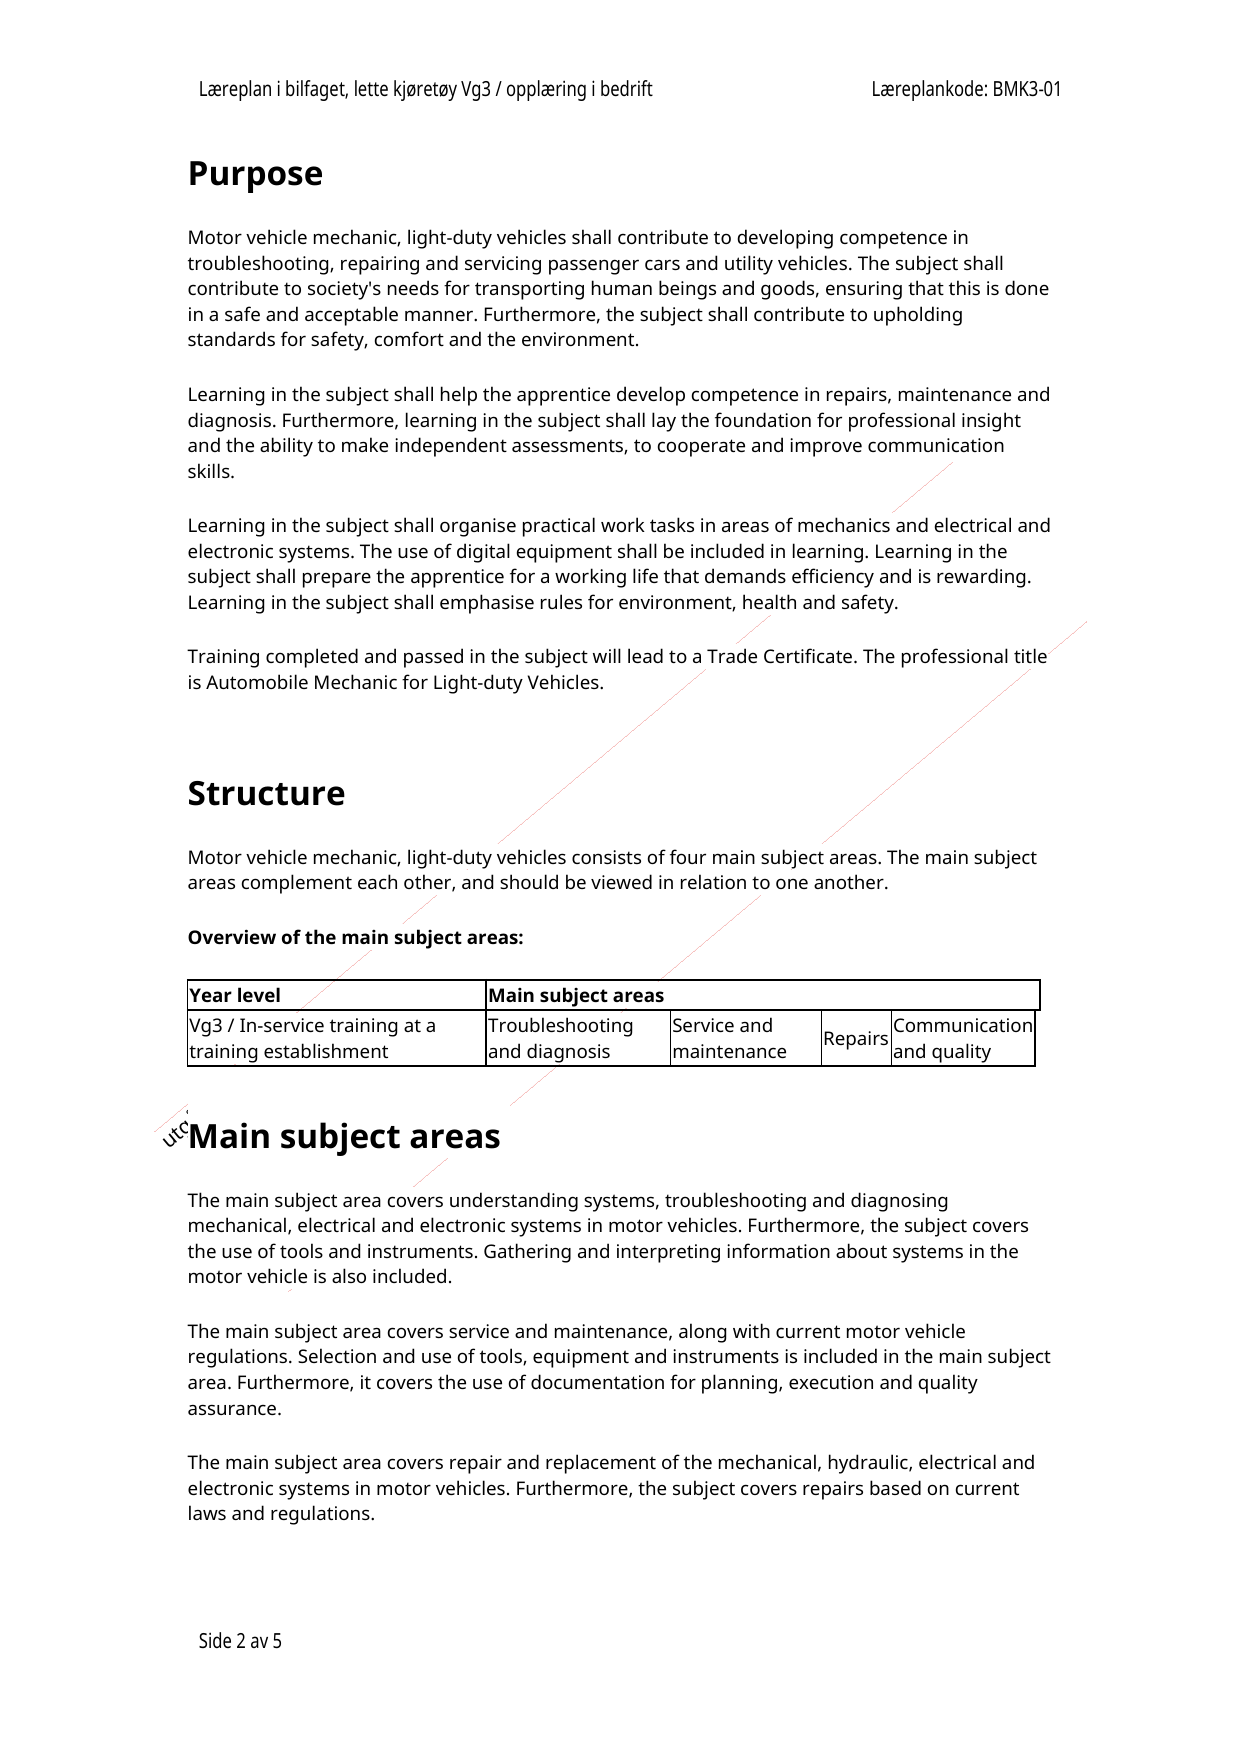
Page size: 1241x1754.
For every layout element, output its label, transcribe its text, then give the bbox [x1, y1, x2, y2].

text The main subject area covers service and maintenance, along with current motor vehicle regulations. Selection and use of tools, equipment and instruments is included in the main subject area. Furthermore, it covers the use of documentation for planning, execution and quality assurance. [282, 1318, 1053, 1420]
subtitle Main subject areas [510, 1067, 554, 1104]
text Motor vehicle mechanic, light-duty vehicles consists of four main subject areas. The main subject areas complement each other, and should be viewed in relation to one another. [792, 844, 1053, 895]
text Overview of the main subject areas: [697, 924, 1053, 950]
subtitle Structure [354, 724, 639, 815]
subtitle Purpose [332, 150, 1053, 195]
text Motor vehicle mechanic, light-duty vehicles shall contribute to developing competence in troubleshooting, repairing and servicing passenger cars and utility vehicles. The subject shall contribute to society's needs for transporting human beings and goods, ensuring that this is done in a safe and acceptable manner. Furthermore, the subject shall contribute to upholding standards for safety, comfort and the environment. [187, 224, 1053, 352]
text The main subject area covers repair and replacement of the mechanical, hydraulic, electrical and electronic systems in motor vehicles. Furthermore, the subject covers repairs based on current laws and regulations. [187, 1449, 1053, 1526]
subtitle Structure [858, 724, 1053, 815]
subtitle Main subject areas [510, 1067, 1053, 1158]
text Overview of the main subject areas: [524, 924, 725, 950]
text The main subject area covers understanding systems, troubleshooting and diagnosing mechanical, electrical and electronic systems in motor vehicles. Furthermore, the subject covers the use of tools and instruments. Gathering and interpreting information about systems in the motor vehicle is also included. [453, 1187, 1053, 1289]
text Training completed and passed in the subject will lead to a Trade Certificate. The professional title is Automobile Mechanic for Light-duty Vehicles. [677, 669, 1028, 695]
text Learning in the subject shall organise practical work tasks in areas of mechanics and electrical and electronic systems. The use of digital equipment shall be included in learning. Learning in the subject shall prepare the apprentice for a working life that demands efficiency and is rewarding. Learning in the subject shall emphasise rules for environment, health and safety. [899, 513, 1053, 615]
table_cell Repairs [822, 1011, 891, 1065]
text Learning in the subject shall help the apprentice develop competence in repairs, maintenance and diagnosis. Furthermore, learning in the subject shall lay the foundation for professional insight and the ability to make independent assessments, to cooperate and improve communication skills. [187, 381, 1053, 483]
subtitle Structure [534, 724, 963, 815]
